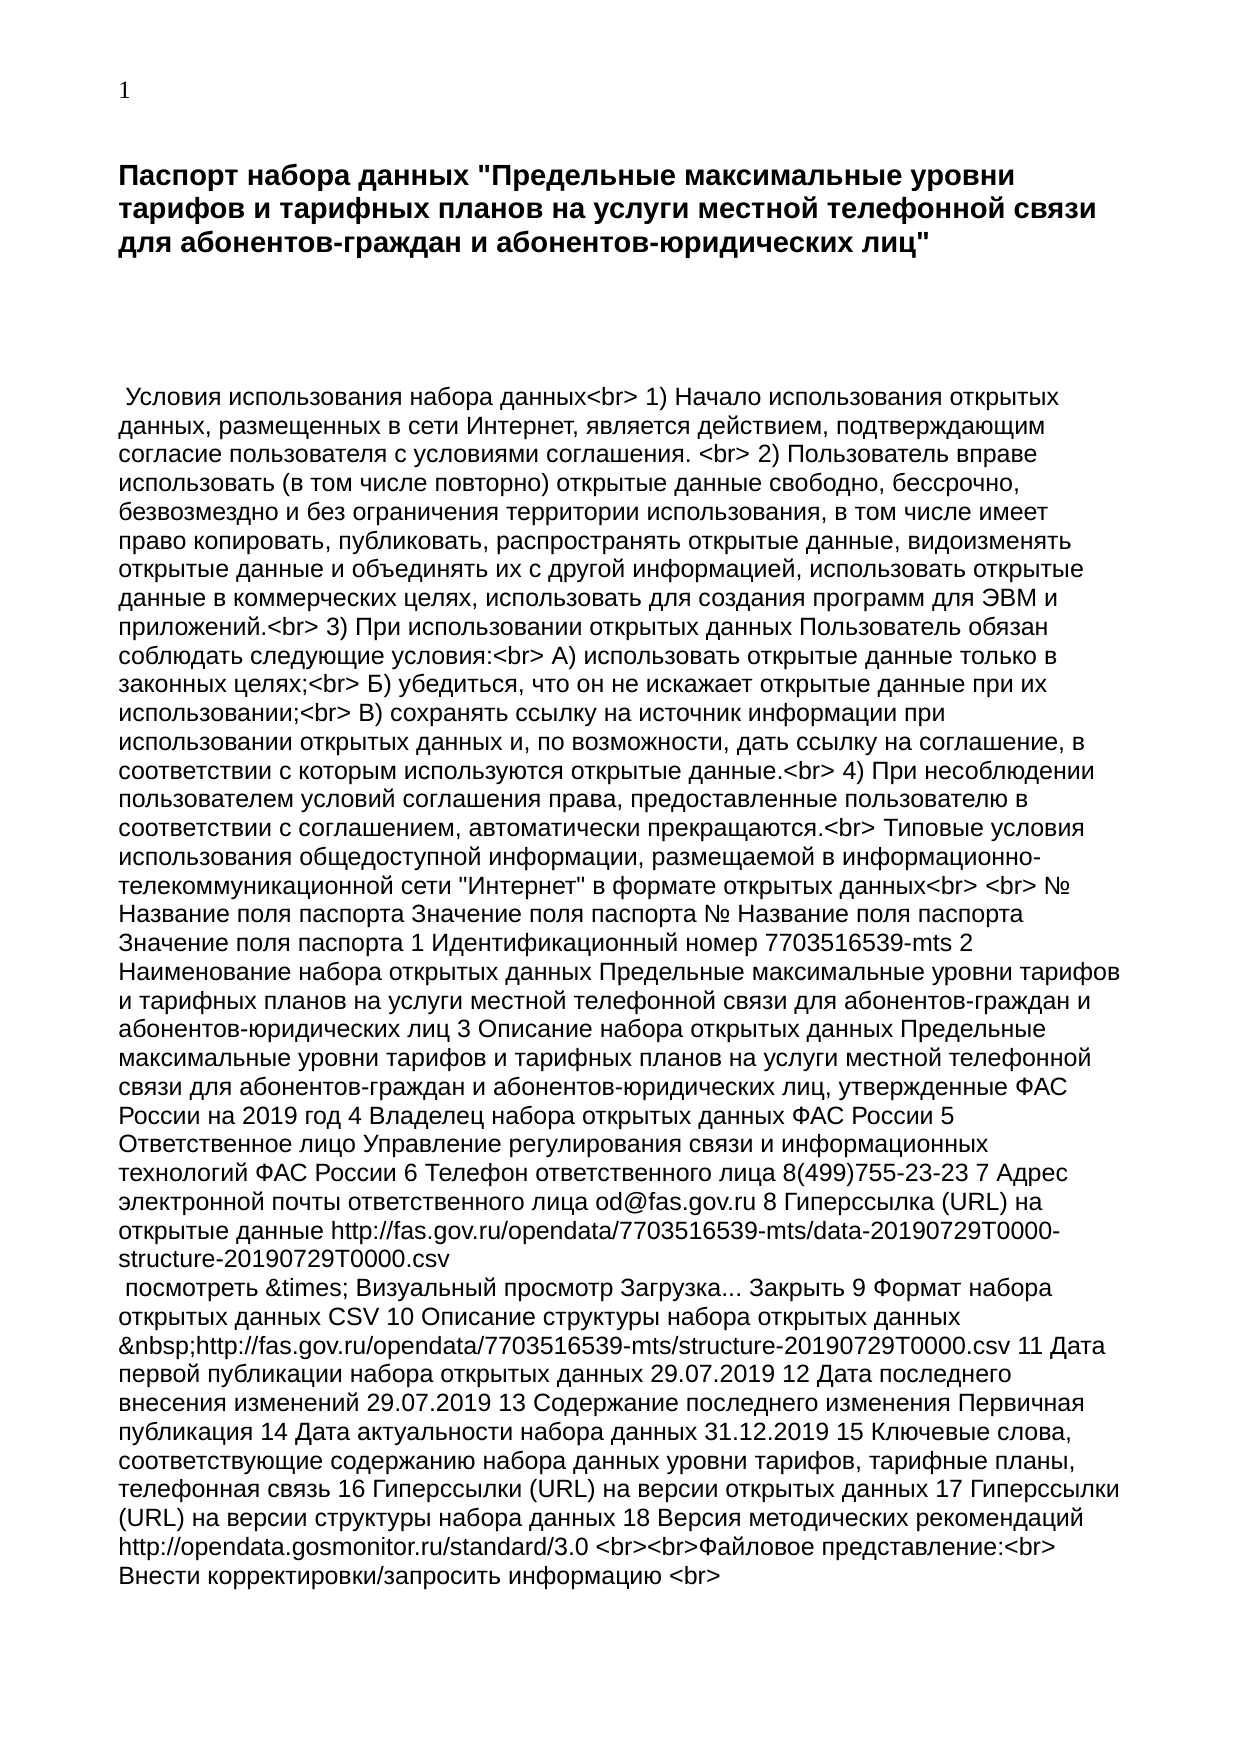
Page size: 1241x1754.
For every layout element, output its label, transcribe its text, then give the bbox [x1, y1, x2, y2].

text Условия использования набора данных<br> 1) Начало использования открытых данных, размещенных в сети Интернет, является действием, подтверждающим согласие пользователя с условиями соглашения. <br> 2) Пользователь вправе использовать (в том числе повторно) открытые данные свободно, бессрочно, безвозмездно и без ограничения территории использования, в том числе имеет право копировать, публиковать, распространять открытые данные, видоизменять открытые данные и объединять их с другой информацией, использовать открытые данные в коммерческих целях, использовать для создания программ для ЭВМ и приложений.<br> 3) При использовании открытых данных Пользователь обязан соблюдать следующие условия:<br> А) использовать открытые данные только в законных целях;<br> Б) убедиться, что он не искажает открытые данные при их использовании;<br> В) сохранять ссылку на источник информации при использовании открытых данных и, по возможности, дать ссылку на соглашение, в соответствии с которым используются открытые данные.<br> 4) При несоблюдении пользователем условий соглашения права, предоставленные пользователю в соответствии с соглашением, автоматически прекращаются.<br> Типовые условия использования общедоступной информации, размещаемой в информационно-телекоммуникационной сети "Интернет" в формате открытых данных<br> <br> № Название поля паспорта Значение поля паспорта № Название поля паспорта Значение поля паспорта 1 Идентификационный номер 7703516539-mts 2 Наименование набора открытых данных Предельные максимальные уровни тарифов и тарифных планов на услуги местной телефонной связи для абонентов-граждан и абонентов-юридических лиц 3 Описание набора открытых данных Предельные максимальные уровни тарифов и тарифных планов на услуги местной телефонной связи для абонентов-граждан и абонентов-юридических лиц, утвержденные ФАС России на 2019 год 4 Владелец набора открытых данных ФАС России 5 Ответственное лицо Управление регулирования связи и информационных технологий ФАС России 6 Телефон ответственного лица 8(499)755-23-23 7 Адрес электронной почты ответственного лица od@fas.gov.ru 8 Гиперссылка (URL) на открытые данные http://fas.gov.ru/opendata/7703516539-mts/data-20190729T0000-structure-20190729T0000.csv посмотреть &times; Визуальный просмотр Загрузка... Закрыть 9 Формат набора открытых данных CSV 10 Описание структуры набора открытых данных &nbsp;http://fas.gov.ru/opendata/7703516539-mts/structure-20190729T0000.csv 11 Дата первой публикации набора открытых данных 29.07.2019 12 Дата последнего внесения изменений 29.07.2019 13 Содержание последнего изменения Первичная публикация 14 Дата актуальности набора данных 31.12.2019 15 Ключевые слова, соответствующие содержанию набора данных уровни тарифов, тарифные планы, телефонная связь 16 Гиперссылки (URL) на версии открытых данных 17 Гиперссылки (URL) на версии структуры набора данных 18 Версия методических рекомендаций http://opendata.gosmonitor.ru/standard/3.0 <br><br>Файловое представление:<br> Внести корректировки/запросить информацию <br> [118, 382, 1122, 1589]
subtitle Паспорт набора данных "Предельные максимальные уровни тарифов и тарифных планов на услуги местной телефонной связи для абонентов-граждан и абонентов-юридических лиц" [118, 157, 1122, 258]
